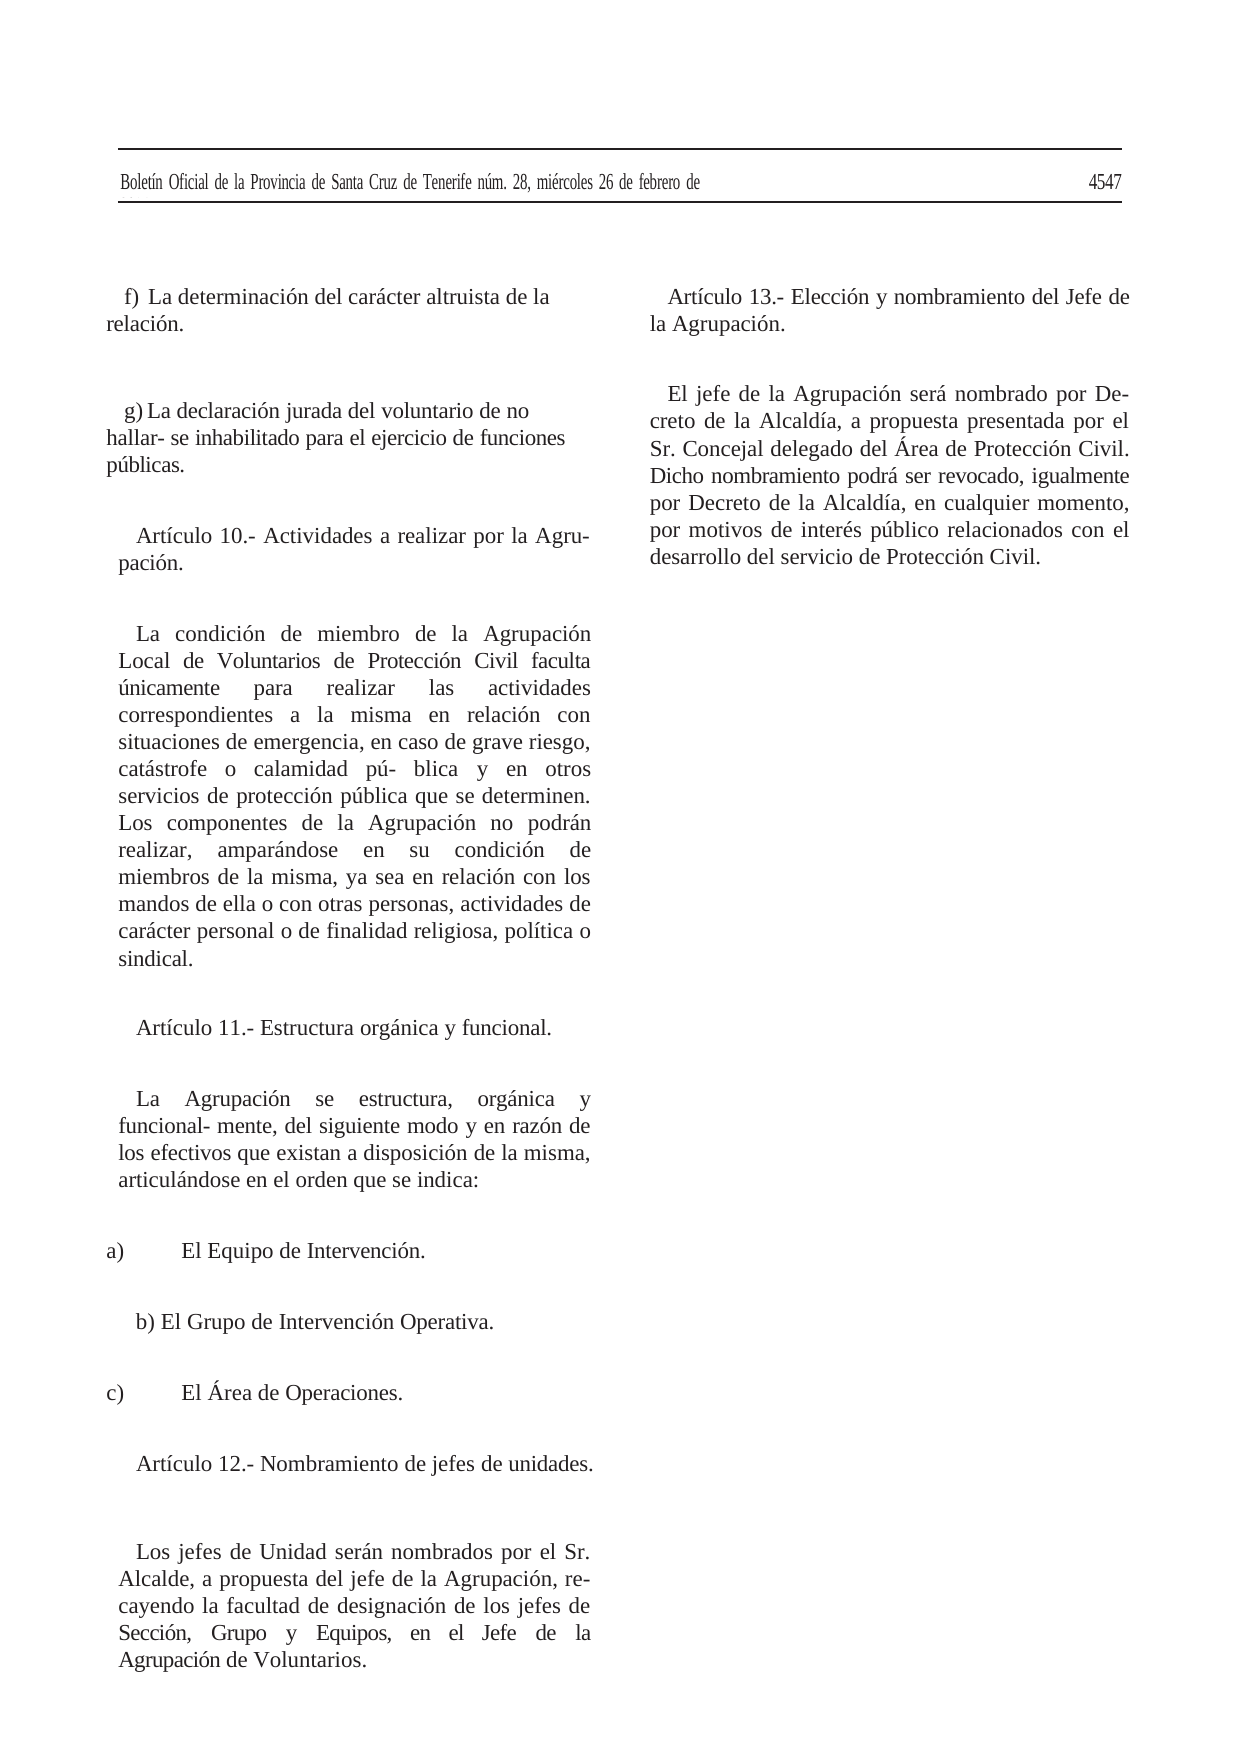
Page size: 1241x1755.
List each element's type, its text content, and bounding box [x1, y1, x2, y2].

list La declaración jurada del voluntario de no hallar- se inhabilitado para el ejercicio de funciones públicas. [106, 397, 591, 478]
text Artículo 12.- Nombramiento de jefes de unidades. [136, 1450, 595, 1476]
list El Grupo de Intervención Operativa. [136, 1308, 595, 1334]
text El jefe de la Agrupación será nombrado por De- creto de la Alcaldía, a propuesta presentada por el Sr. Concejal delegado del Área de Protección Civil. Dicho nombramiento podrá ser revocado, igualmente por Decreto de la Alcaldía, en cualquier momento, por motivos de interés público relacionados con el desarrollo del servicio de Protección Civil. [649, 381, 1130, 569]
text Artículo 13.- Elección y nombramiento del Jefe de la Agrupación. [649, 283, 1130, 336]
list El Equipo de Intervención. [106, 1237, 595, 1263]
text Artículo 10.- Actividades a realizar por la Agru- pación. [118, 522, 591, 575]
text La condición de miembro de la Agrupación Local de Voluntarios de Protección Civil faculta únicamente para realizar las actividades correspondientes a la misma en relación con situaciones de emergencia, en caso de grave riesgo, catástrofe o calamidad pú- blica y en otros servicios de protección pública que se determinen. Los componentes de la Agrupación no podrán realizar, amparándose en su condición de miembros de la misma, ya sea en relación con los mandos de ella o con otras personas, actividades de carácter personal o de finalidad religiosa, política o sindical. [118, 620, 591, 971]
text La Agrupación se estructura, orgánica y funcional- mente, del siguiente modo y en razón de los efectivos que existan a disposición de la misma, articulándose en el orden que se indica: [118, 1085, 591, 1193]
text Artículo 11.- Estructura orgánica y funcional. [136, 1014, 595, 1040]
list La determinación del carácter altruista de la relación. [106, 283, 591, 336]
list El Área de Operaciones. [106, 1379, 595, 1405]
text Los jefes de Unidad serán nombrados por el Sr. Alcalde, a propuesta del jefe de la Agrupación, re- cayendo la facultad de designación de los jefes de Sección, Grupo y Equipos, en el Jefe de la Agrupación de Voluntarios. [118, 1538, 591, 1672]
